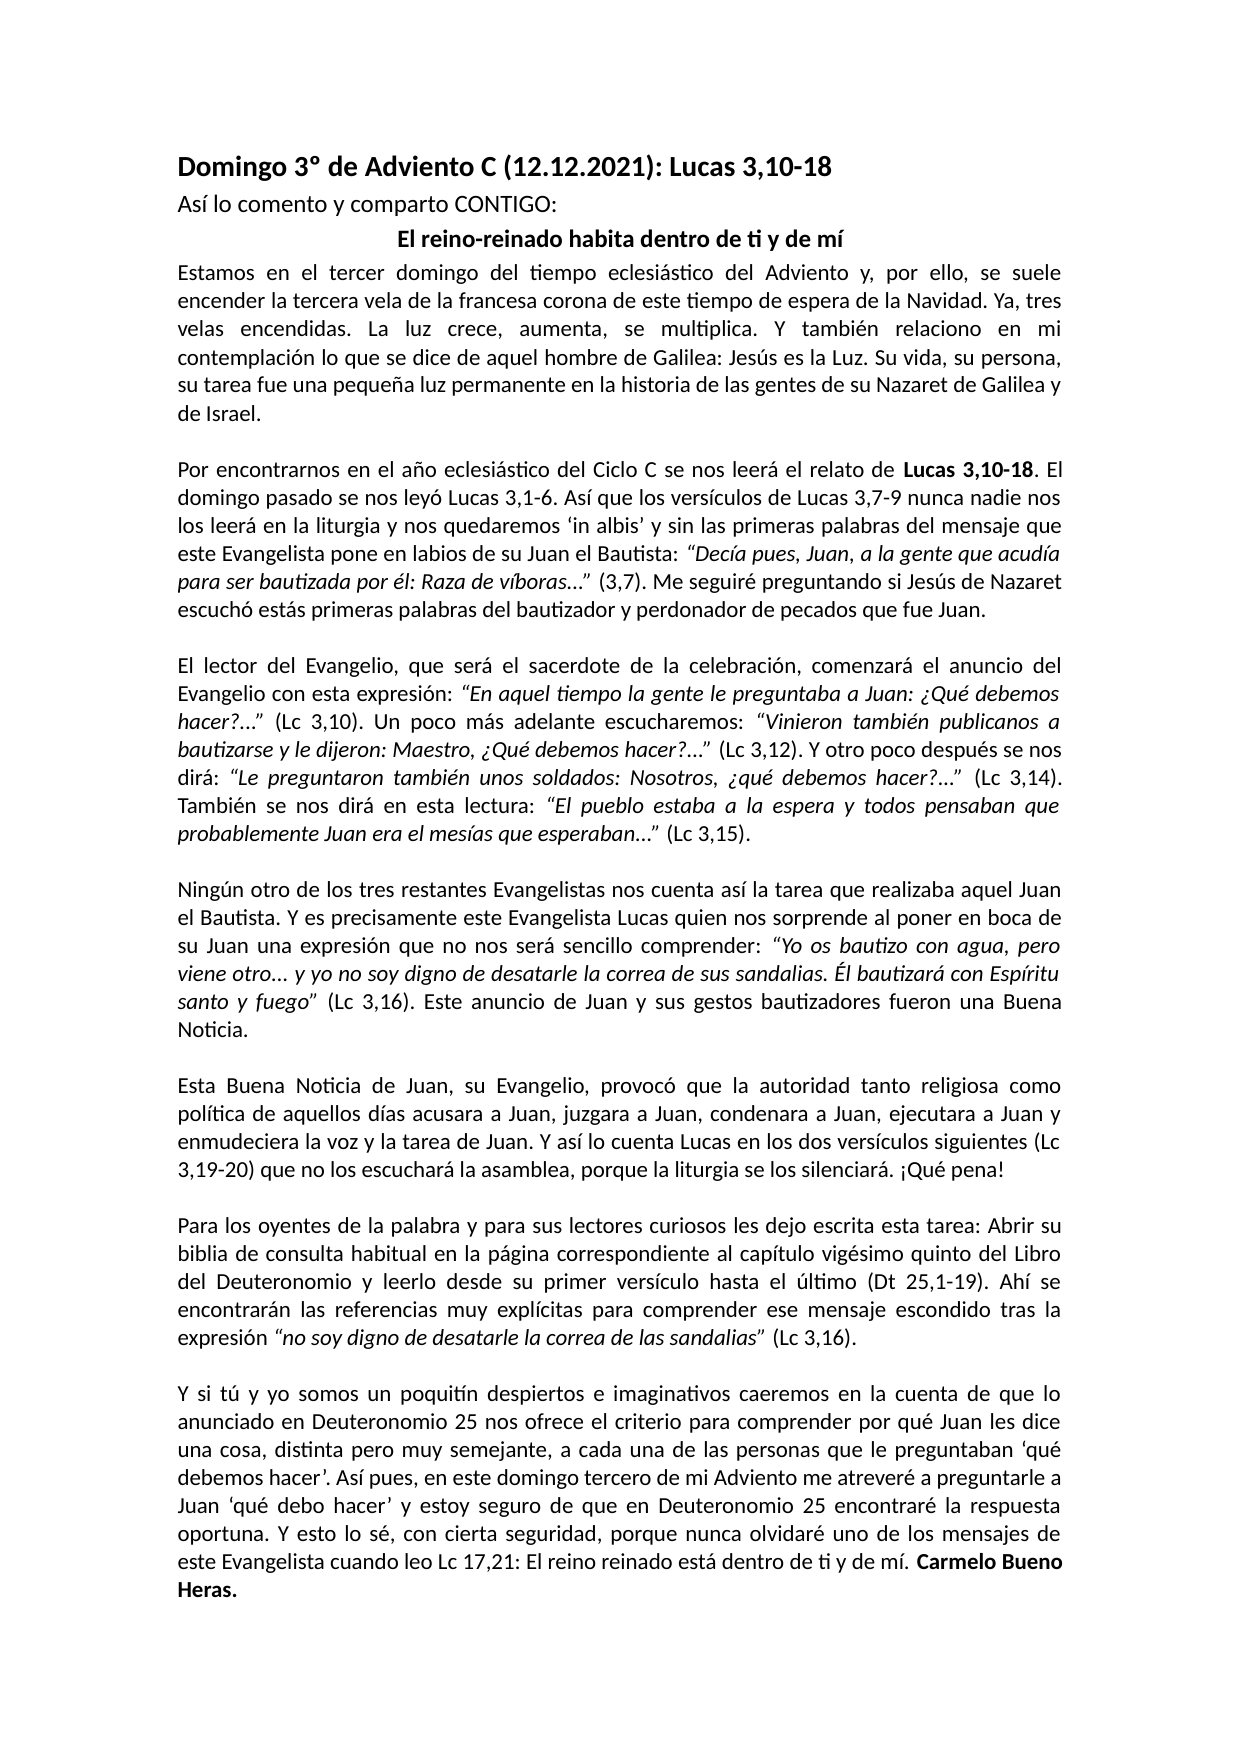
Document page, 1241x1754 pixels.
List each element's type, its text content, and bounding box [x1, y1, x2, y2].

subtitle Y si tú y yo somos un poquitín despiertos e imaginativos caeremos en la cuenta de que lo anunciado en Deuteronomio 25 nos ofrece el criterio para comprender por qué Juan les dice una cosa, distinta pero muy semejante, a cada una de las personas que le preguntaban ‘qué debemos hacer’. Así pues, en este domingo tercero de mi Adviento me atreveré a preguntarle a Juan ‘qué debo hacer’ y estoy seguro de que en Deuteronomio 25 encontraré la respuesta oportuna. Y esto lo sé, con cierta seguridad, porque nunca olvidaré uno de los mensajes de este Evangelista cuando leo Lc 17,21: El reino reinado está dentro de ti y de mí. Carmelo Bueno Heras. [177, 1379, 1063, 1603]
text El reino-reinado habita dentro de ti y de mí [177, 223, 1063, 254]
text Así lo comento y comparto CONTIGO: [177, 188, 1063, 219]
subtitle Para los oyentes de la palabra y para sus lectores curiosos les dejo escrita esta tarea: Abrir su biblia de consulta habitual en la página correspondiente al capítulo vigésimo quinto del Libro del Deuteronomio y leerlo desde su primer versículo hasta el último (Dt 25,1-19). Ahí se encontrarán las referencias muy explícitas para comprender ese mensaje escondido tras la expresión “no soy digno de desatarle la correa de las sandalias” (Lc 3,16). [177, 1211, 1063, 1351]
subtitle Ningún otro de los tres restantes Evangelistas nos cuenta así la tarea que realizaba aquel Juan el Bautista. Y es precisamente este Evangelista Lucas quien nos sorprende al poner en boca de su Juan una expresión que no nos será sencillo comprender: “Yo os bautizo con agua, pero viene otro... y yo no soy digno de desatarle la correa de sus sandalias. Él bautizará con Espíritu santo y fuego” (Lc 3,16). Este anuncio de Juan y sus gestos bautizadores fueron una Buena Noticia. [177, 875, 1063, 1043]
text Domingo 3º de Adviento C (12.12.2021): Lucas 3,10-18 [177, 148, 1063, 183]
subtitle Por encontrarnos en el año eclesiástico del Ciclo C se nos leerá el relato de Lucas 3,10-18. El domingo pasado se nos leyó Lucas 3,1-6. Así que los versículos de Lucas 3,7-9 nunca nadie nos los leerá en la liturgia y nos quedaremos ‘in albis’ y sin las primeras palabras del mensaje que este Evangelista pone en labios de su Juan el Bautista: “Decía pues, Juan, a la gente que acudía para ser bautizada por él: Raza de víboras...” (3,7). Me seguiré preguntando si Jesús de Nazaret escuchó estás primeras palabras del bautizador y perdonador de pecados que fue Juan. [177, 455, 1063, 623]
subtitle Estamos en el tercer domingo del tiempo eclesiástico del Adviento y, por ello, se suele encender la tercera vela de la francesa corona de este tiempo de espera de la Navidad. Ya, tres velas encendidas. La luz crece, aumenta, se multiplica. Y también relaciono en mi contemplación lo que se dice de aquel hombre de Galilea: Jesús es la Luz. Su vida, su persona, su tarea fue una pequeña luz permanente en la historia de las gentes de su Nazaret de Galilea y de Israel. [177, 258, 1063, 427]
subtitle El lector del Evangelio, que será el sacerdote de la celebración, comenzará el anuncio del Evangelio con esta expresión: “En aquel tiempo la gente le preguntaba a Juan: ¿Qué debemos hacer?...” (Lc 3,10). Un poco más adelante escucharemos: “Vinieron también publicanos a bautizarse y le dijeron: Maestro, ¿Qué debemos hacer?...” (Lc 3,12). Y otro poco después se nos dirá: “Le preguntaron también unos soldados: Nosotros, ¿qué debemos hacer?...” (Lc 3,14). También se nos dirá en esta lectura: “El pueblo estaba a la espera y todos pensaban que probablemente Juan era el mesías que esperaban...” (Lc 3,15). [177, 651, 1063, 847]
subtitle Esta Buena Noticia de Juan, su Evangelio, provocó que la autoridad tanto religiosa como política de aquellos días acusara a Juan, juzgara a Juan, condenara a Juan, ejecutara a Juan y enmudeciera la voz y la tarea de Juan. Y así lo cuenta Lucas en los dos versículos siguientes (Lc 3,19-20) que no los escuchará la asamblea, porque la liturgia se los silenciará. ¡Qué pena! [177, 1071, 1063, 1183]
